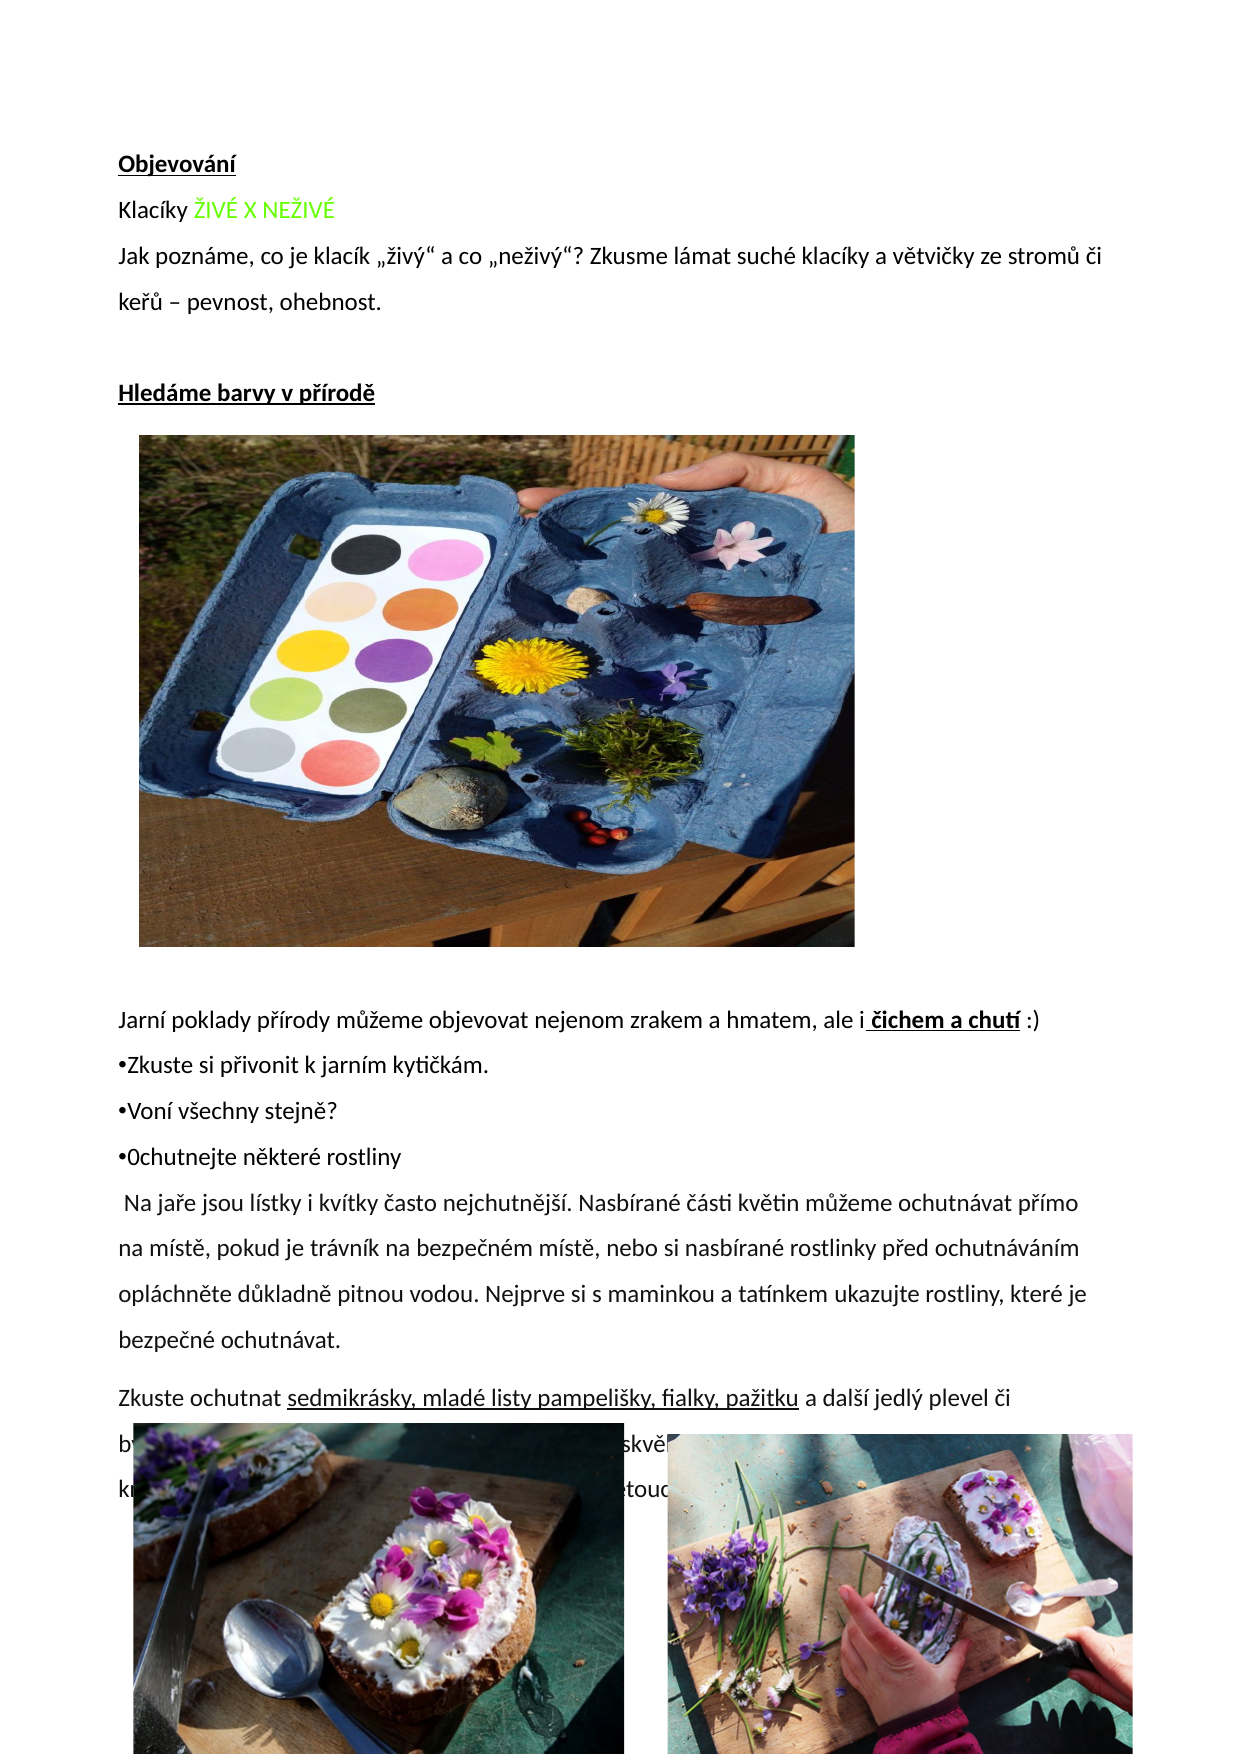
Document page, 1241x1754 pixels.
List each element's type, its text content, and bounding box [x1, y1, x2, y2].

text Zkuste ochutnat sedmikrásky, mladé listy pampelišky, fialky, pažitku a další jedlý plevel či bylinky. Udělejte si čaj nebo salát nejen z bylinek, skvělá svačina je i rozkvetlý chléb. Stačí namazat krajíc například tvarohem a naaranžovat právě kvetoucí jedlé květy. [118, 1382, 1122, 1504]
list Zkuste si přivonit k jarním kytičkám. [118, 1049, 1122, 1080]
text Hledáme barvy v přírodě [118, 377, 1122, 408]
text Jak poznáme, co je klacík „živý“ a co „neživý“? Zkusme lámat suché klacíky a větvičky ze stromů či keřů – pevnost, ohebnost. [118, 240, 1122, 316]
text Objevování [118, 149, 1122, 179]
list 0chutnejte některé rostliny [118, 1141, 1122, 1172]
text Jarní poklady přírody můžeme objevovat nejenom zrakem a hmatem, ale i čichem a chutí :) [118, 1004, 1122, 1034]
text Na jaře jsou lístky i kvítky často nejchutnější. Nasbírané části květin můžeme ochutnávat přímo na místě, pokud je trávník na bezpečném místě, nebo si nasbírané rostlinky před ochutnáváním opláchněte důkladně pitnou vodou. Nejprve si s maminkou a tatínkem ukazujte rostliny, které je bezpečné ochutnávat. [118, 1187, 1122, 1354]
list Voní všechny stejně? [118, 1095, 1122, 1126]
text Klacíky ŽIVÉ X NEŽIVÉ [118, 194, 1122, 225]
